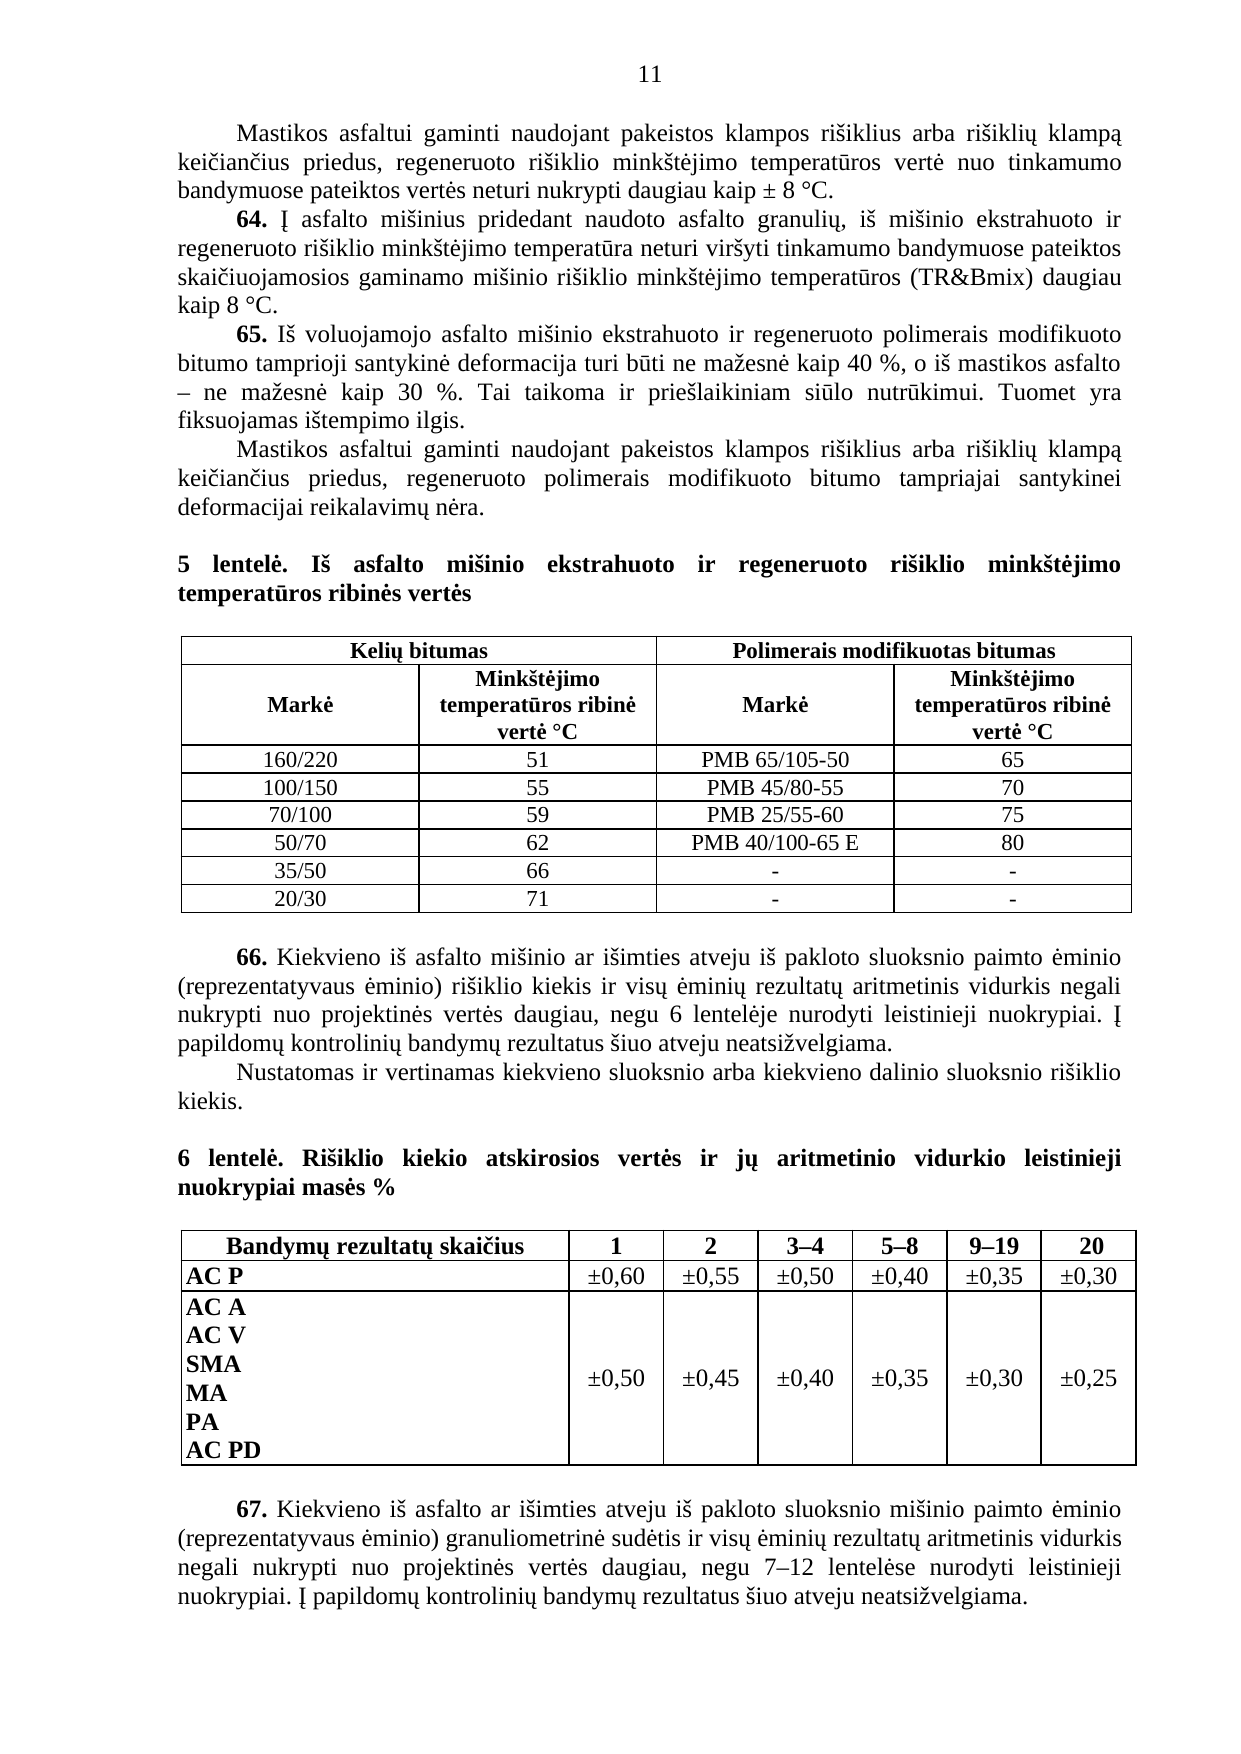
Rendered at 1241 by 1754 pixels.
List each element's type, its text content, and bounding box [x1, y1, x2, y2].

table_cell Markė [657, 665, 893, 744]
table_cell 71 [652, 885, 656, 912]
table_cell 59 [652, 802, 656, 828]
text Nustatomas ir vertinamas kiekvieno sluoksnio arba kiekvieno dalinio sluoksnio rišiklio kiekis. [177, 1057, 1122, 1114]
table_header 1 [659, 1231, 663, 1260]
table_cell 62 [652, 830, 656, 856]
table_cell - [1127, 857, 1131, 884]
text 5 lentelė. Iš asfalto mišinio ekstrahuoto ir regeneruoto rišiklio minkštėjimo temperatūros ribinės vertės [177, 549, 1122, 607]
table_cell ±0,50 [570, 1292, 663, 1464]
text 66. Kiekvieno iš asfalto mišinio ar išimties atveju iš pakloto sluoksnio paimto ėminio (reprezentatyvaus ėminio) rišiklio kiekis ir visų ėminių rezultatų aritmetinis vidurkis negali nukrypti nuo projektinės vertės daugiau, negu 6 lentelėje nurodyti leistinieji nuokrypiai. Į papildomų kontrolinių bandymų rezultatus šiuo atveju neatsižvelgiama. [177, 942, 1122, 1057]
table_cell 51 [652, 746, 656, 772]
text 6 lentelė. Rišiklio kiekio atskirosios vertės ir jų aritmetinio vidurkio leistinieji nuokrypiai masės % [177, 1143, 1122, 1201]
table_cell 75 [1127, 802, 1131, 828]
table_cell 35/50 [182, 857, 186, 884]
table_cell ±0,45 [664, 1292, 757, 1464]
text 64. Į asfalto mišinius pridedant naudoto asfalto granulių, iš mišinio ekstrahuoto ir regeneruoto rišiklio minkštėjimo temperatūra neturi viršyti tinkamumo bandymuose pateiktos skaičiuojamosios gaminamo mišinio rišiklio minkštėjimo temperatūros (TR&Bmix) daugiau kaip 8 °C. [177, 204, 1122, 319]
table_cell Markė [182, 665, 418, 744]
table_cell AC A AC V SMA MA PA AC PD [182, 1292, 186, 1464]
table_cell - [1127, 885, 1131, 912]
table_cell 55 [652, 774, 656, 800]
table_cell 50/70 [182, 830, 186, 856]
table_cell ±0,40 [759, 1292, 852, 1464]
table_header 3–4 [848, 1231, 852, 1260]
table_cell 70 [1127, 774, 1131, 800]
table_cell ±0,30 [948, 1292, 1040, 1464]
text Mastikos asfaltui gaminti naudojant pakeistos klampos rišiklius arba rišiklių klampą keičiančius priedus, regeneruoto polimerais modifikuoto bitumo tampriajai santykinei deformacijai reikalavimų nėra. [177, 434, 1122, 521]
table_cell AC P [182, 1261, 186, 1290]
table_cell ±0,25 [1042, 1292, 1135, 1464]
table_cell 65 [1127, 746, 1131, 772]
table_cell ±0,35 [853, 1292, 946, 1464]
table_cell 66 [652, 857, 656, 884]
table_cell 20/30 [182, 885, 186, 912]
text Mastikos asfaltui gaminti naudojant pakeistos klampos rišiklius arba rišiklių klampą keičiančius priedus, regeneruoto rišiklio minkštėjimo temperatūros vertė nuo tinkamumo bandymuose pateiktos vertės neturi nukrypti daugiau kaip ± 8 °C. [177, 118, 1122, 204]
text 67. Kiekvieno iš asfalto ar išimties atveju iš pakloto sluoksnio mišinio paimto ėminio (reprezentatyvaus ėminio) granuliometrinė sudėtis ir visų ėminių rezultatų aritmetinis vidurkis negali nukrypti nuo projektinės vertės daugiau, negu 7–12 lentelėse nurodyti leistinieji nuokrypiai. Į papildomų kontrolinių bandymų rezultatus šiuo atveju neatsižvelgiama. [177, 1494, 1122, 1609]
table_cell ±0,60 [659, 1261, 663, 1290]
table_cell - [657, 857, 661, 884]
table_cell 80 [1127, 830, 1131, 856]
text 65. Iš voluojamojo asfalto mišinio ekstrahuoto ir regeneruoto polimerais modifikuoto bitumo tamprioji santykinė deformacija turi būti ne mažesnė kaip 40 %, o iš mastikos asfalto – ne mažesnė kaip 30 %. Tai taikoma ir priešlaikiniam siūlo nutrūkimui. Tuomet yra fiksuojamas ištempimo ilgis. [177, 319, 1122, 434]
table_cell ±0,50 [848, 1261, 852, 1290]
table_cell - [657, 885, 661, 912]
